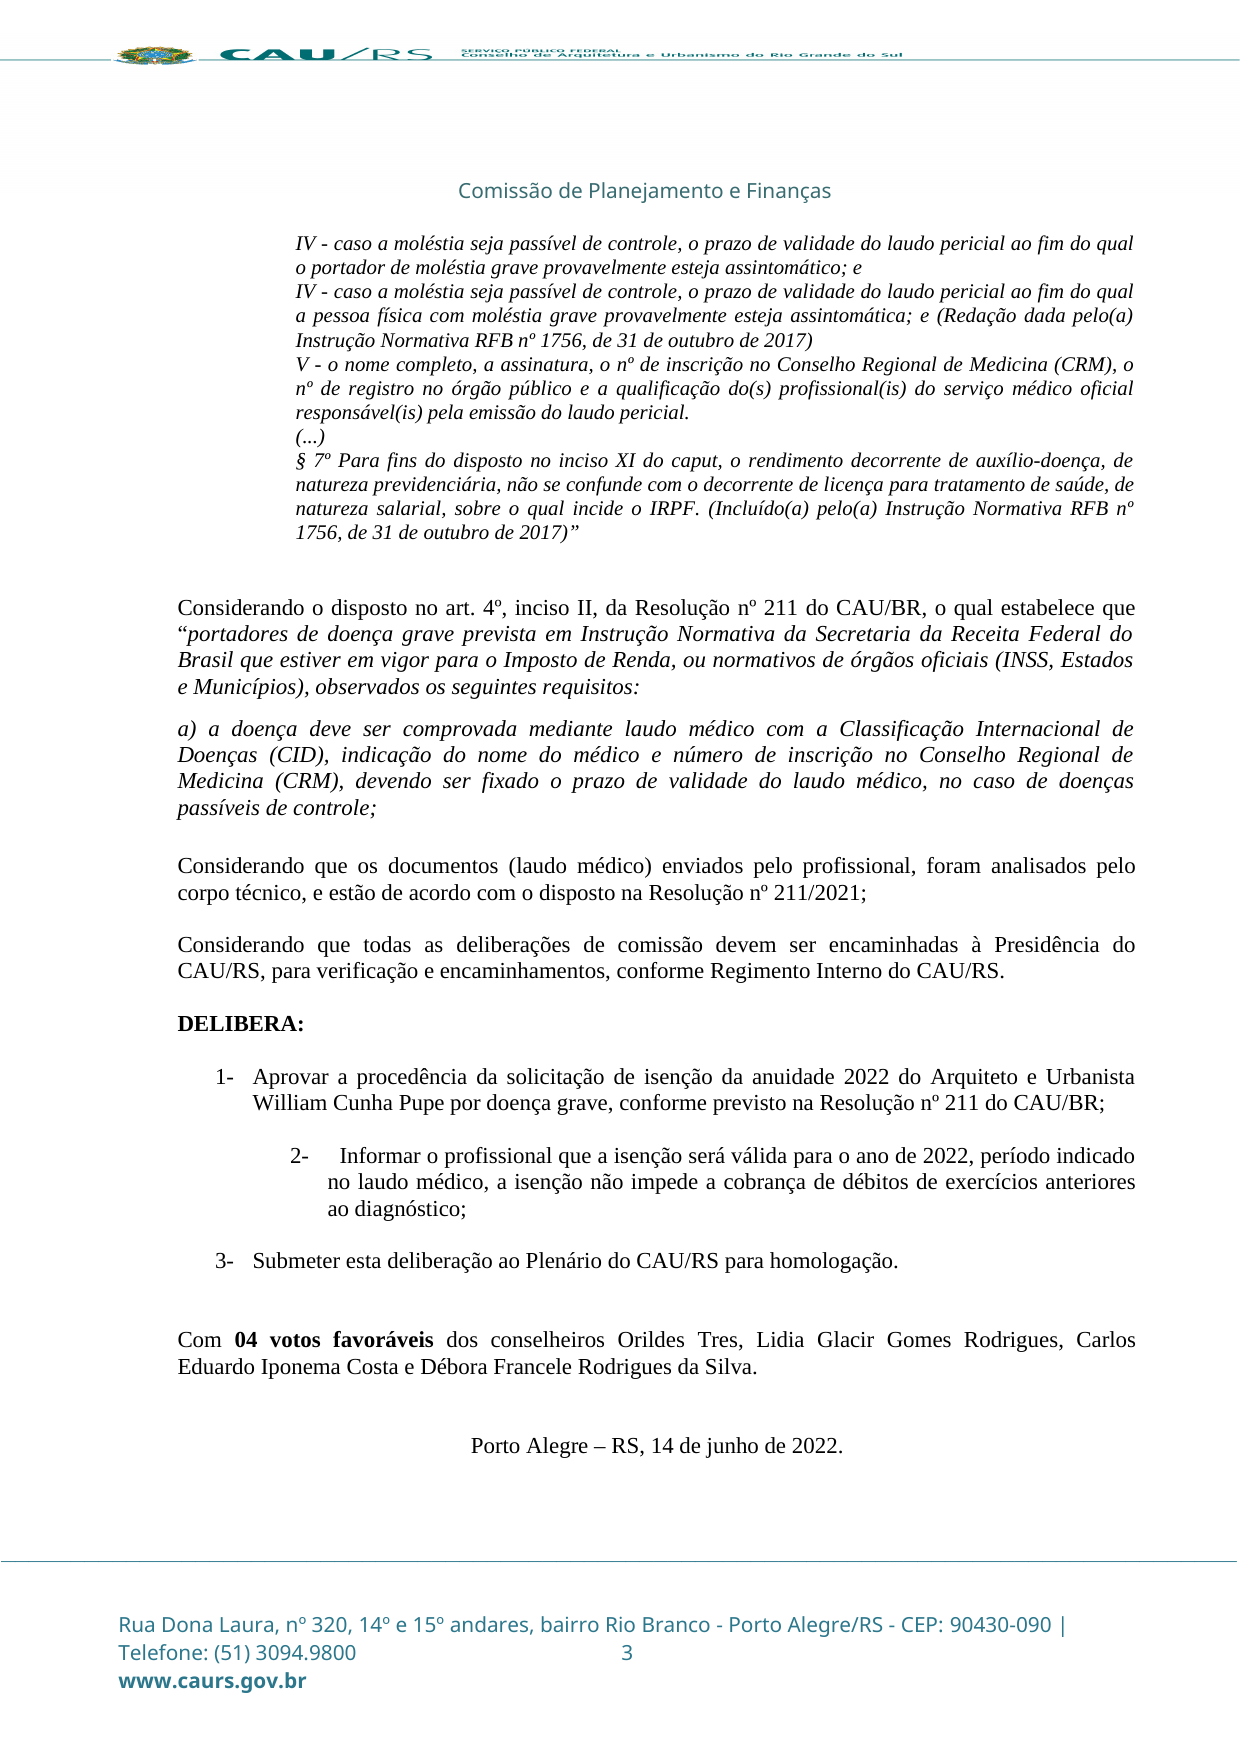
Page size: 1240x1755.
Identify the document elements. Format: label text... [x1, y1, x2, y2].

text IV - caso a moléstia seja passível de controle, o prazo de validade do laudo pericial ao fim do qual o portador de moléstia grave provavelmente esteja assintomático; e [295, 231, 1137, 279]
text Considerando que os documentos (laudo médico) enviados pelo profissional, foram analisados pelo corpo técnico, e estão de acordo com o disposto na Resolução nº 211/2021; [177, 852, 1137, 905]
text DELIBERA: [177, 1010, 1137, 1037]
list Informar o profissional que a isenção será válida para o ano de 2022, período indicado no laudo médico, a isenção não impede a cobrança de débitos de exercícios anteriores ao diagnóstico; [290, 1142, 1137, 1221]
list Submeter esta deliberação ao Plenário do CAU/RS para homologação. [215, 1247, 1137, 1274]
text Com 04 votos favoráveis dos conselheiros Orildes Tres, Lidia Glacir Gomes Rodrigues, Carlos Eduardo Iponema Costa e Débora Francele Rodrigues da Silva. [177, 1327, 1137, 1379]
text IV - caso a moléstia seja passível de controle, o prazo de validade do laudo pericial ao fim do qual a pessoa física com moléstia grave provavelmente esteja assintomática; e (Redação dada pelo(a) Instrução Normativa RFB nº 1756, de 31 de outubro de 2017) [295, 279, 1137, 352]
text Considerando o disposto no art. 4º, inciso II, da Resolução nº 211 do CAU/BR, o qual estabelece que “portadores de doença grave prevista em Instrução Normativa da Secretaria da Receita Federal do Brasil que estiver em vigor para o Imposto de Renda, ou normativos de órgãos oficiais (INSS, Estados e Municípios), observados os seguintes requisitos: [177, 594, 1137, 699]
list Aprovar a procedência da solicitação de isenção da anuidade 2022 do Arquiteto e Urbanista William Cunha Pupe por doença grave, conforme previsto na Resolução nº 211 do CAU/BR; [215, 1063, 1137, 1116]
text Porto Alegre – RS, 14 de junho de 2022. [177, 1432, 1137, 1458]
text Considerando que todas as deliberações de comissão devem ser encaminhadas à Presidência do CAU/RS, para verificação e encaminhamentos, conforme Regimento Interno do CAU/RS. [177, 931, 1137, 984]
text a) a doença deve ser comprovada mediante laudo médico com a Classificação Internacional de Doenças (CID), indicação do nome do médico e número de inscrição no Conselho Regional de Medicina (CRM), devendo ser fixado o prazo de validade do laudo médico, no caso de doenças passíveis de controle; [177, 715, 1137, 820]
text V - o nome completo, a assinatura, o nº de inscrição no Conselho Regional de Medicina (CRM), o nº de registro no órgão público e a qualificação do(s) profissional(is) do serviço médico oficial responsável(is) pela emissão do laudo pericial. [295, 352, 1137, 424]
text § 7º Para fins do disposto no inciso XI do caput, o rendimento decorrente de auxílio-doença, de natureza previdenciária, não se confunde com o decorrente de licença para tratamento de saúde, de natureza salarial, sobre o qual incide o IRPF. (Incluído(a) pelo(a) Instrução Normativa RFB nº 1756, de 31 de outubro de 2017)” [295, 448, 1137, 544]
text (...) [295, 424, 1137, 448]
